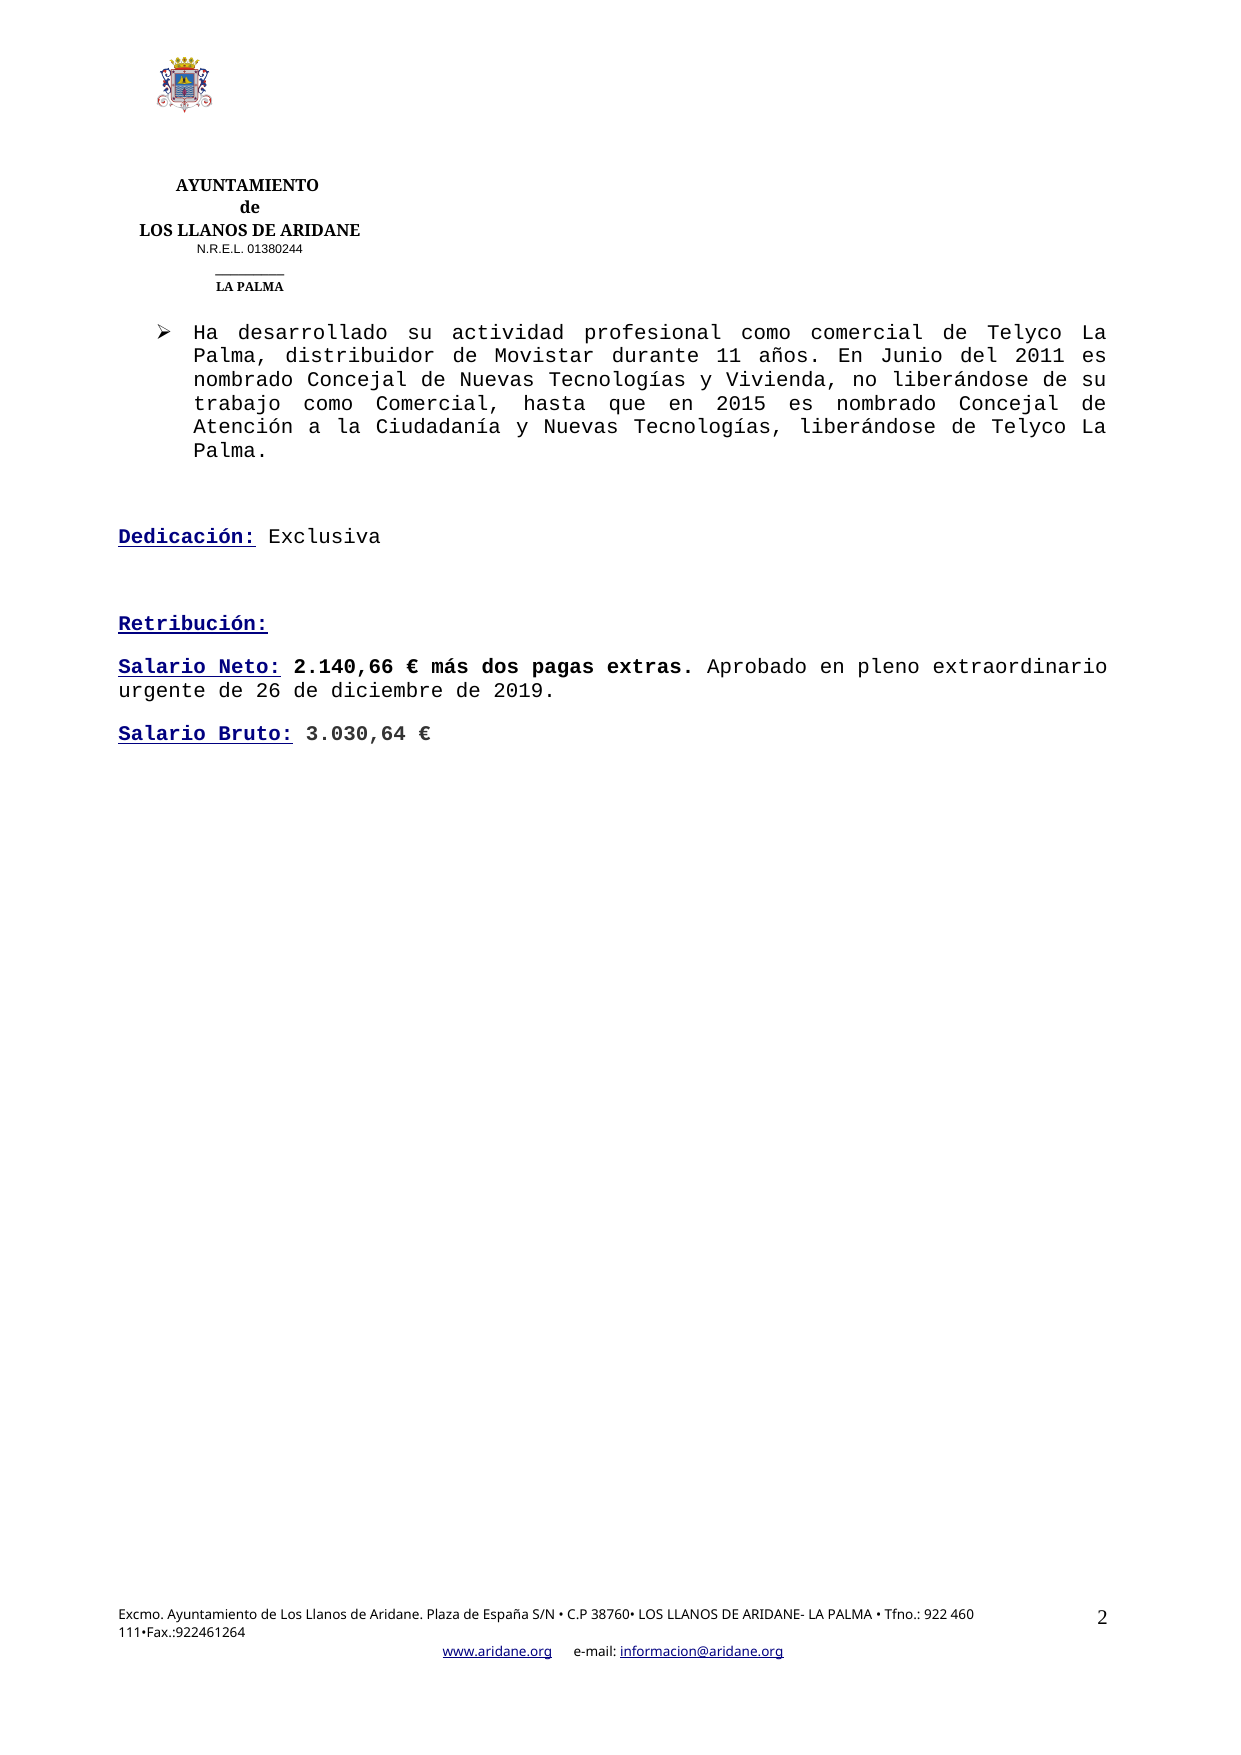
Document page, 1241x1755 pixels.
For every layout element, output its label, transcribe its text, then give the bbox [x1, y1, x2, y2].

text Salario Neto: 2.140,66 € más dos pagas extras. Aprobado en pleno extraordinario urgente de 26 de diciembre de 2019. [118, 656, 1107, 703]
list Ha desarrollado su actividad profesional como comercial de Telyco La Palma, distribuidor de Movistar durante 11 años. En Junio del 2011 es nombrado Concejal de Nuevas Tecnologías y Vivienda, no liberándose de su trabajo como Comercial, hasta que en 2015 es nombrado Concejal de Atención a la Ciudadanía y Nuevas Tecnologías, liberándose de Telyco La Palma. [156, 322, 1107, 464]
text Salario Bruto: 3.030,64 € [118, 723, 1107, 747]
text Dedicación: Exclusiva [118, 527, 1107, 550]
text Retribución: [118, 613, 1107, 637]
picture [156, 57, 213, 113]
